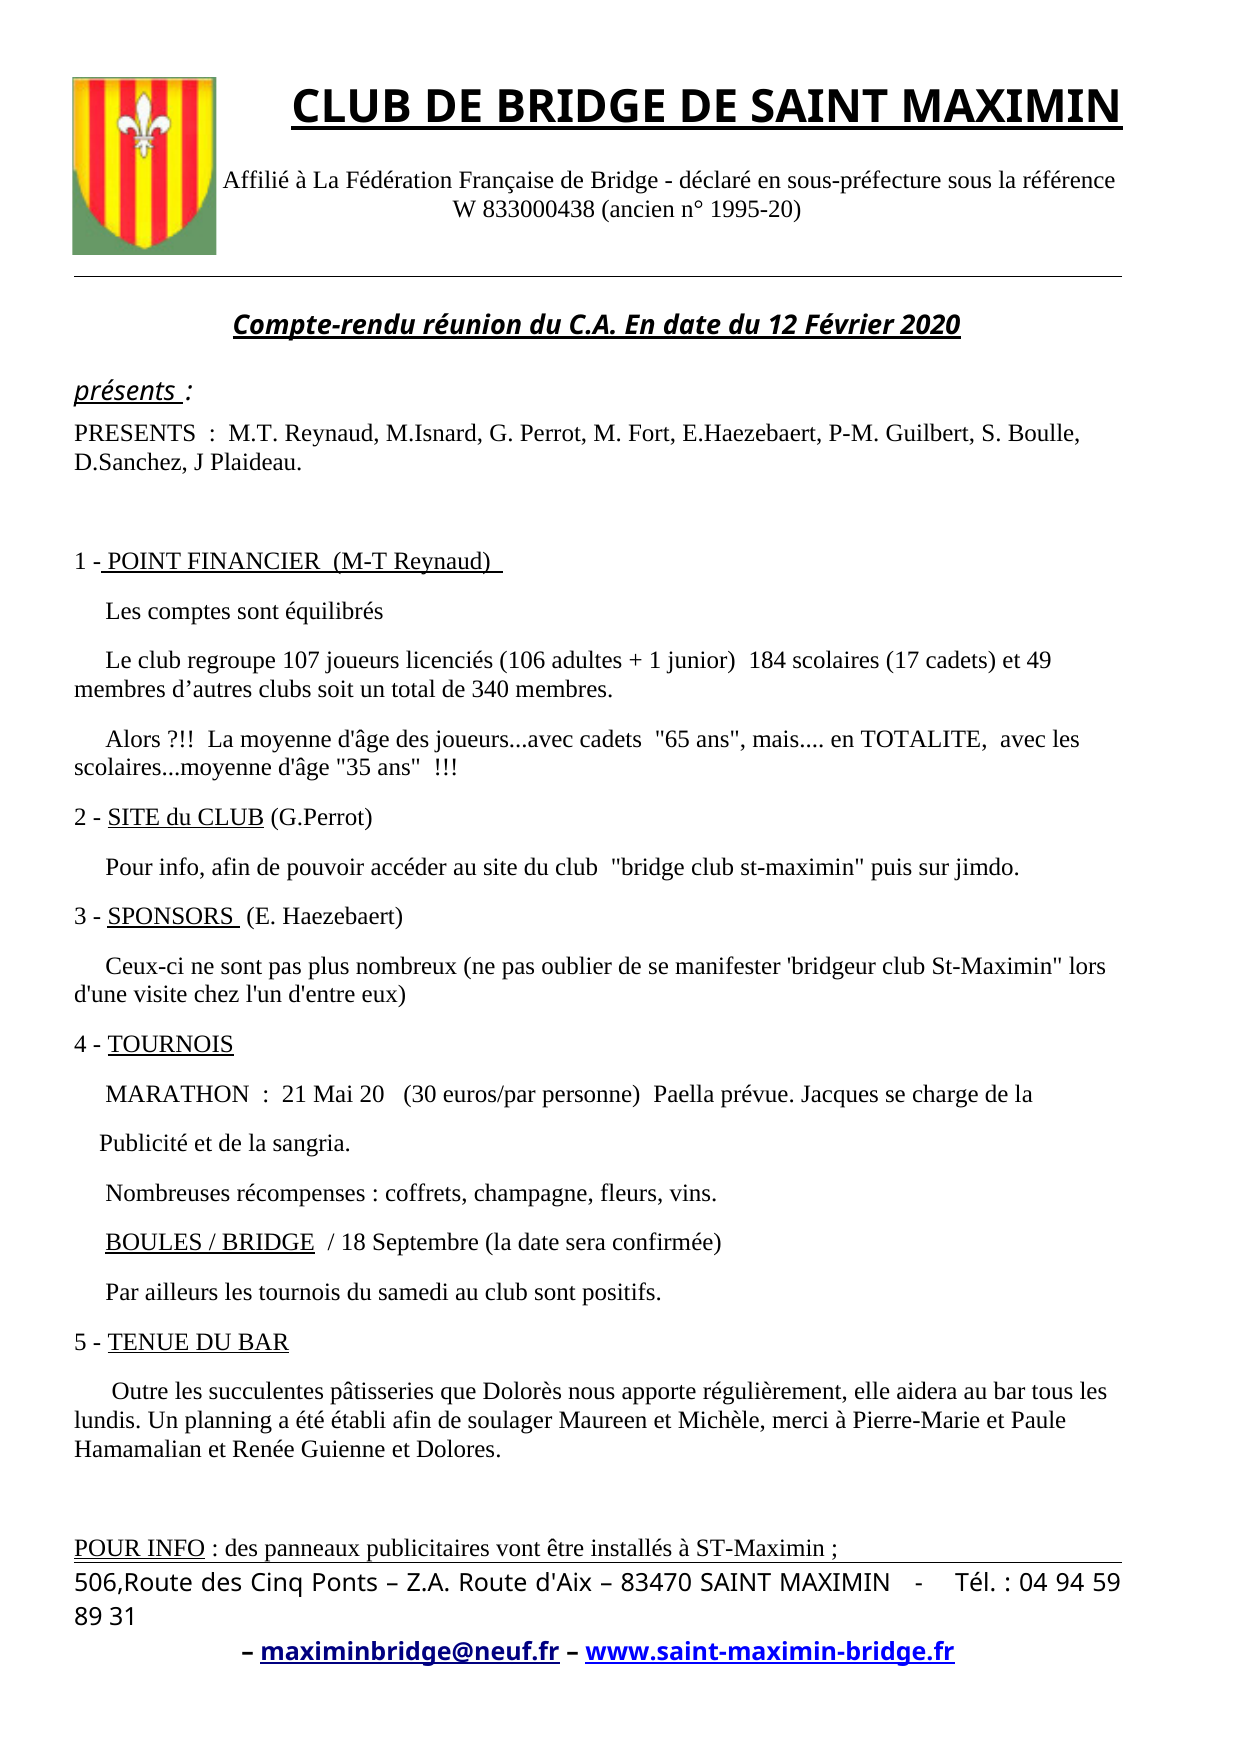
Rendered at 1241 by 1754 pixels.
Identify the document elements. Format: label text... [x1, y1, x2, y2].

text Publicité et de la sangria. [74, 1128, 1122, 1157]
text Compte-rendu réunion du C.A. En date du 12 Février 2020 [74, 305, 1122, 342]
text MARATHON : 21 Mai 20 (30 euros/par personne) Paella prévue. Jacques se charge de la [74, 1079, 1122, 1107]
text PRESENTS : M.T. Reynaud, M.Isnard, G. Perrot, M. Fort, E.Haezebaert, P-M. Guilbert, S. Boulle, D.Sanchez, J Plaideau. [74, 418, 1122, 476]
text Ceux-ci ne sont pas plus nombreux (ne pas oublier de se manifester 'bridgeur club St-Maximin" lors d'une visite chez l'un d'entre eux) [74, 951, 1122, 1008]
text Le club regroupe 107 joueurs licenciés (106 adultes + 1 junior) 184 scolaires (17 cadets) et 49 membres d’autres clubs soit un total de 340 membres. [74, 645, 1122, 703]
text BOULES / BRIDGE / 18 Septembre (la date sera confirmée) [74, 1227, 1122, 1256]
text 4 - TOURNOIS [74, 1029, 1122, 1058]
text Outre les succulentes pâtisseries que Dolorès nous apporte régulièrement, elle aidera au bar tous les lundis. Un planning a été établi afin de soulager Maureen et Michèle, merci à Pierre-Marie et Paule Hamamalian et Renée Guienne et Dolores. [74, 1376, 1122, 1462]
text 3 - SPONSORS (E. Haezebaert) [74, 901, 1122, 930]
text présents : [74, 371, 1122, 408]
text Les comptes sont équilibrés [74, 596, 1122, 624]
text 1 - POINT FINANCIER (M-T Reynaud) [74, 546, 1122, 575]
text 2 - SITE du CLUB (G.Perrot) [74, 802, 1122, 831]
text Nombreuses récompenses : coffrets, champagne, fleurs, vins. [74, 1178, 1122, 1207]
text Par ailleurs les tournois du samedi au club sont positifs. [74, 1277, 1122, 1306]
text Alors ?!! La moyenne d'âge des joueurs...avec cadets "65 ans", mais.... en TOTALITE, avec les scolaires...moyenne d'âge "35 ans" !!! [74, 724, 1122, 781]
text 5 - TENUE DU BAR [74, 1327, 1122, 1355]
text POUR INFO : des panneaux publicitaires vont être installés à ST-Maximin ; [74, 1533, 1122, 1562]
text Pour info, afin de pouvoir accéder au site du club "bridge club st-maximin" puis sur jimdo. [74, 852, 1122, 880]
